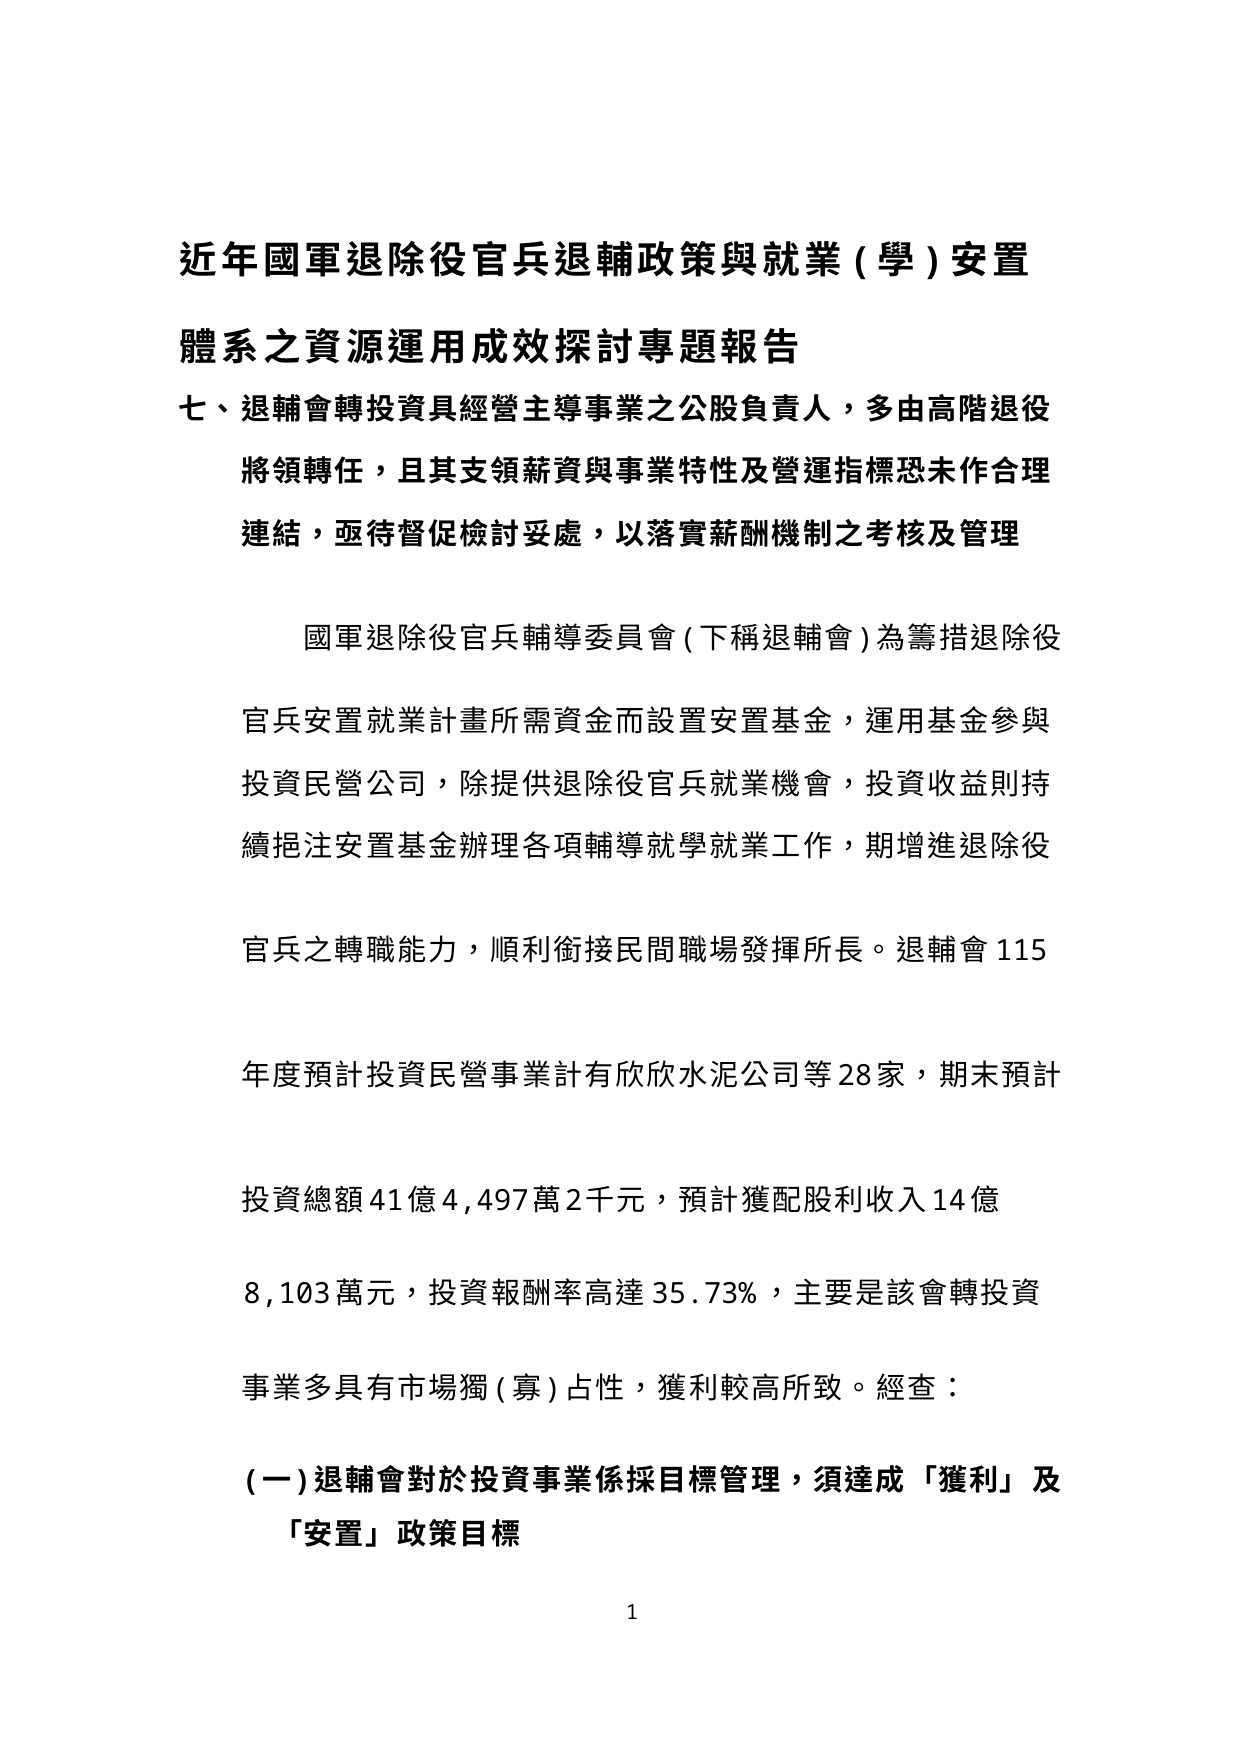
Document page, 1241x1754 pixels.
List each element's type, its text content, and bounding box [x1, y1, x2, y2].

text 近年國軍退除役官兵退輔政策與就業(學)安置體系之資源運用成效探討專題報告 [177, 177, 1063, 365]
text (一)退輔會對於投資事業係採目標管理，須達成「獲利」及「安置」政策目標 [236, 1427, 1063, 1552]
text 國軍退除役官兵輔導委員會(下稱退輔會)為籌措退除役官兵安置就業計畫所需資金而設置安置基金，運用基金參與投資民營公司，除提供退除役官兵就業機會，投資收益則持續挹注安置基金辦理各項輔導就學就業工作，期增進退除役官兵之轉職能力，順利銜接民間職場發揮所長。退輔會115年度預計投資民營事業計有欣欣水泥公司等28家，期末預計投資總額41億4,497萬2千元，預計獲配股利收入14億8,103萬元，投資報酬率高達35.73%，主要是該會轉投資事業多具有市場獨(寡)占性，獲利較高所致。經查： [236, 552, 1063, 1427]
text 七、退輔會轉投資具經營主導事業之公股負責人，多由高階退役將領轉任，且其支領薪資與事業特性及營運指標恐未作合理連結，亟待督促檢討妥處，以落實薪酬機制之考核及管理 [177, 365, 1063, 552]
